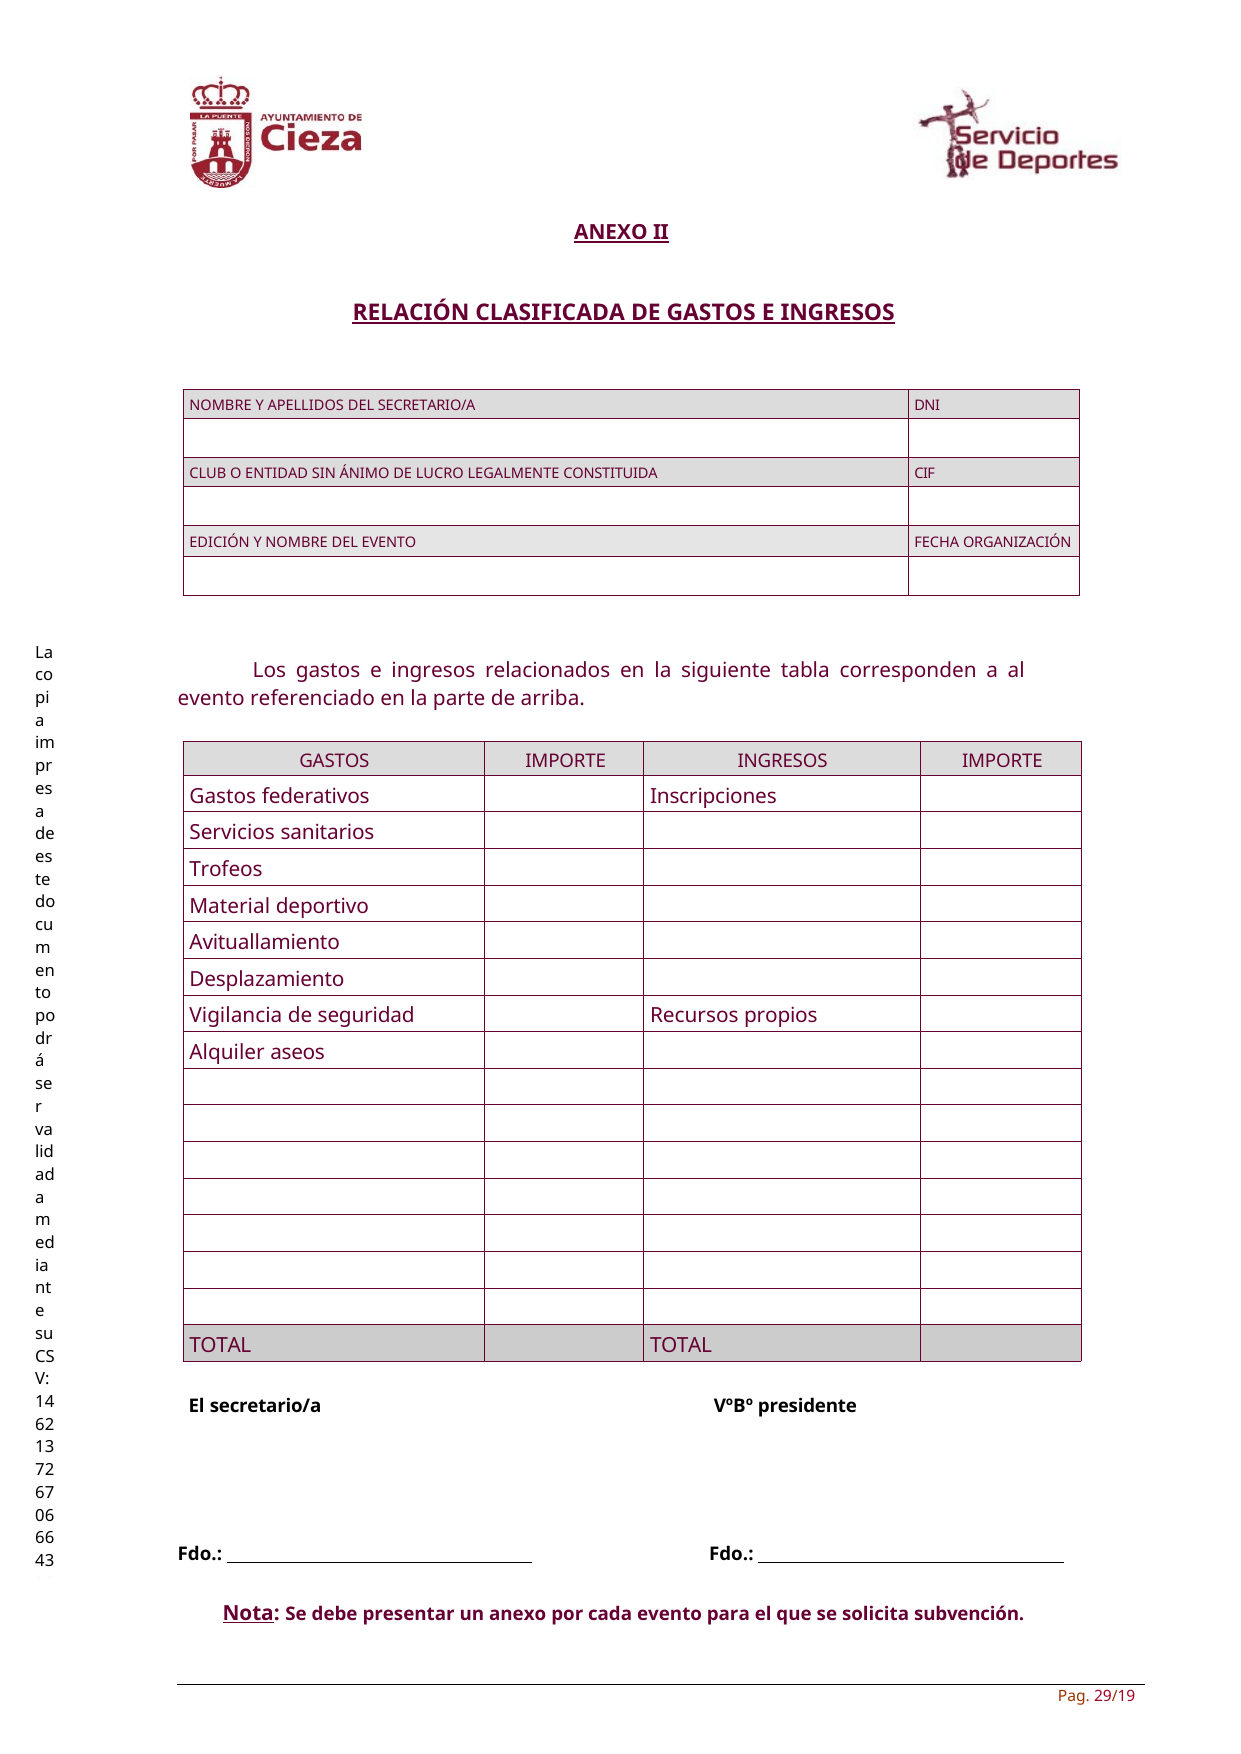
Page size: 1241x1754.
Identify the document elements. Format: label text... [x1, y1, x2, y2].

table_cell [485, 849, 643, 884]
table_cell [184, 1179, 484, 1214]
table_cell [485, 1105, 643, 1141]
picture [190, 75, 362, 188]
table_cell Recursos propios [644, 996, 920, 1031]
table_cell [644, 1252, 920, 1287]
table_cell FECHA ORGANIZACIÓN [909, 526, 1079, 556]
table_cell [644, 849, 920, 884]
text Los gastos e ingresos relacionados en la siguiente tabla corresponden a al evento referenciado en la parte de arriba. [177, 655, 1060, 712]
table_cell [921, 1289, 1081, 1324]
table_cell Material deportivo [184, 886, 484, 921]
table_cell [921, 922, 1081, 958]
table_cell [921, 886, 1081, 921]
table_cell [485, 1252, 643, 1287]
table_cell [644, 1032, 920, 1068]
table_cell [485, 1179, 643, 1214]
table_cell [184, 1215, 484, 1251]
table_header DNI [909, 390, 1079, 418]
table_cell EDICIÓN Y NOMBRE DEL EVENTO [184, 526, 908, 556]
table_cell [644, 1179, 920, 1214]
table_cell [485, 1069, 643, 1104]
table_cell Vigilancia de seguridad [184, 996, 484, 1031]
table_cell [921, 959, 1081, 994]
table_cell [184, 1289, 484, 1324]
table_cell Inscripciones [644, 776, 920, 811]
table_cell [644, 959, 920, 994]
table_cell [921, 996, 1081, 1031]
table_cell [921, 776, 1081, 811]
table_cell [644, 1142, 920, 1177]
table_cell [909, 487, 1079, 525]
table_cell [485, 1032, 643, 1068]
table_cell Desplazamiento [184, 959, 484, 994]
table_cell [184, 1105, 484, 1141]
picture [912, 87, 1123, 180]
table_cell [921, 1252, 1081, 1287]
table_cell [921, 1069, 1081, 1104]
table_cell [921, 1105, 1081, 1141]
table_cell [644, 1105, 920, 1141]
table_cell Avituallamiento [184, 922, 484, 958]
table_cell [184, 487, 908, 525]
table_cell [921, 1032, 1081, 1068]
table_cell [644, 922, 920, 958]
table_header NOMBRE Y APELLIDOS DEL SECRETARIO/A [184, 390, 908, 418]
text Fdo.: Fdo.: [177, 1541, 1169, 1566]
table_cell [184, 557, 908, 595]
table_cell [485, 1215, 643, 1251]
table_cell [184, 419, 908, 457]
table_header GASTOS [184, 742, 484, 775]
table_cell [485, 886, 643, 921]
table_cell [485, 996, 643, 1031]
table_cell [921, 849, 1081, 884]
table_cell [485, 1325, 643, 1361]
text La copia impresa de este documento podrá ser validada mediante su CSV: 14621372670666432031 en: http://cotejar.cieza.es [35, 640, 56, 1577]
subtitle RELACIÓN CLASIFICADA DE GASTOS E INGRESOS [92, 296, 1155, 327]
table_cell [921, 1179, 1081, 1214]
table_cell Alquiler aseos [184, 1032, 484, 1068]
table_cell [644, 812, 920, 848]
table_cell TOTAL [644, 1325, 920, 1361]
table_cell [921, 1215, 1081, 1251]
table_cell [909, 419, 1079, 457]
table_cell [184, 1142, 484, 1177]
table_cell Trofeos [184, 849, 484, 884]
text Nota: Se debe presentar un anexo por cada evento para el que se solicita subvención. [92, 1598, 1155, 1626]
table_cell CLUB O ENTIDAD SIN ÁNIMO DE LUCRO LEGALMENTE CONSTITUIDA [184, 458, 908, 486]
table_cell [485, 922, 643, 958]
table_cell CIF [909, 458, 1079, 486]
table_cell [909, 557, 1079, 595]
table_cell [644, 1289, 920, 1324]
table_cell [644, 886, 920, 921]
table_cell [485, 1142, 643, 1177]
table_cell [644, 1069, 920, 1104]
table_cell [485, 776, 643, 811]
table_cell Gastos federativos [184, 776, 484, 811]
text El secretario/a VºBº presidente [188, 1393, 1169, 1418]
table_header INGRESOS [644, 742, 920, 775]
table_cell TOTAL [184, 1325, 484, 1361]
table_cell Servicios sanitarios [184, 812, 484, 848]
table_header IMPORTE [485, 742, 643, 775]
table_header IMPORTE [921, 742, 1081, 775]
table_cell [644, 1215, 920, 1251]
table_cell [921, 1325, 1081, 1361]
table_cell [485, 959, 643, 994]
table_cell [485, 812, 643, 848]
table_cell [921, 1142, 1081, 1177]
table_cell [184, 1069, 484, 1104]
table_cell [485, 1289, 643, 1324]
table_cell [184, 1252, 484, 1287]
table_cell [921, 812, 1081, 848]
